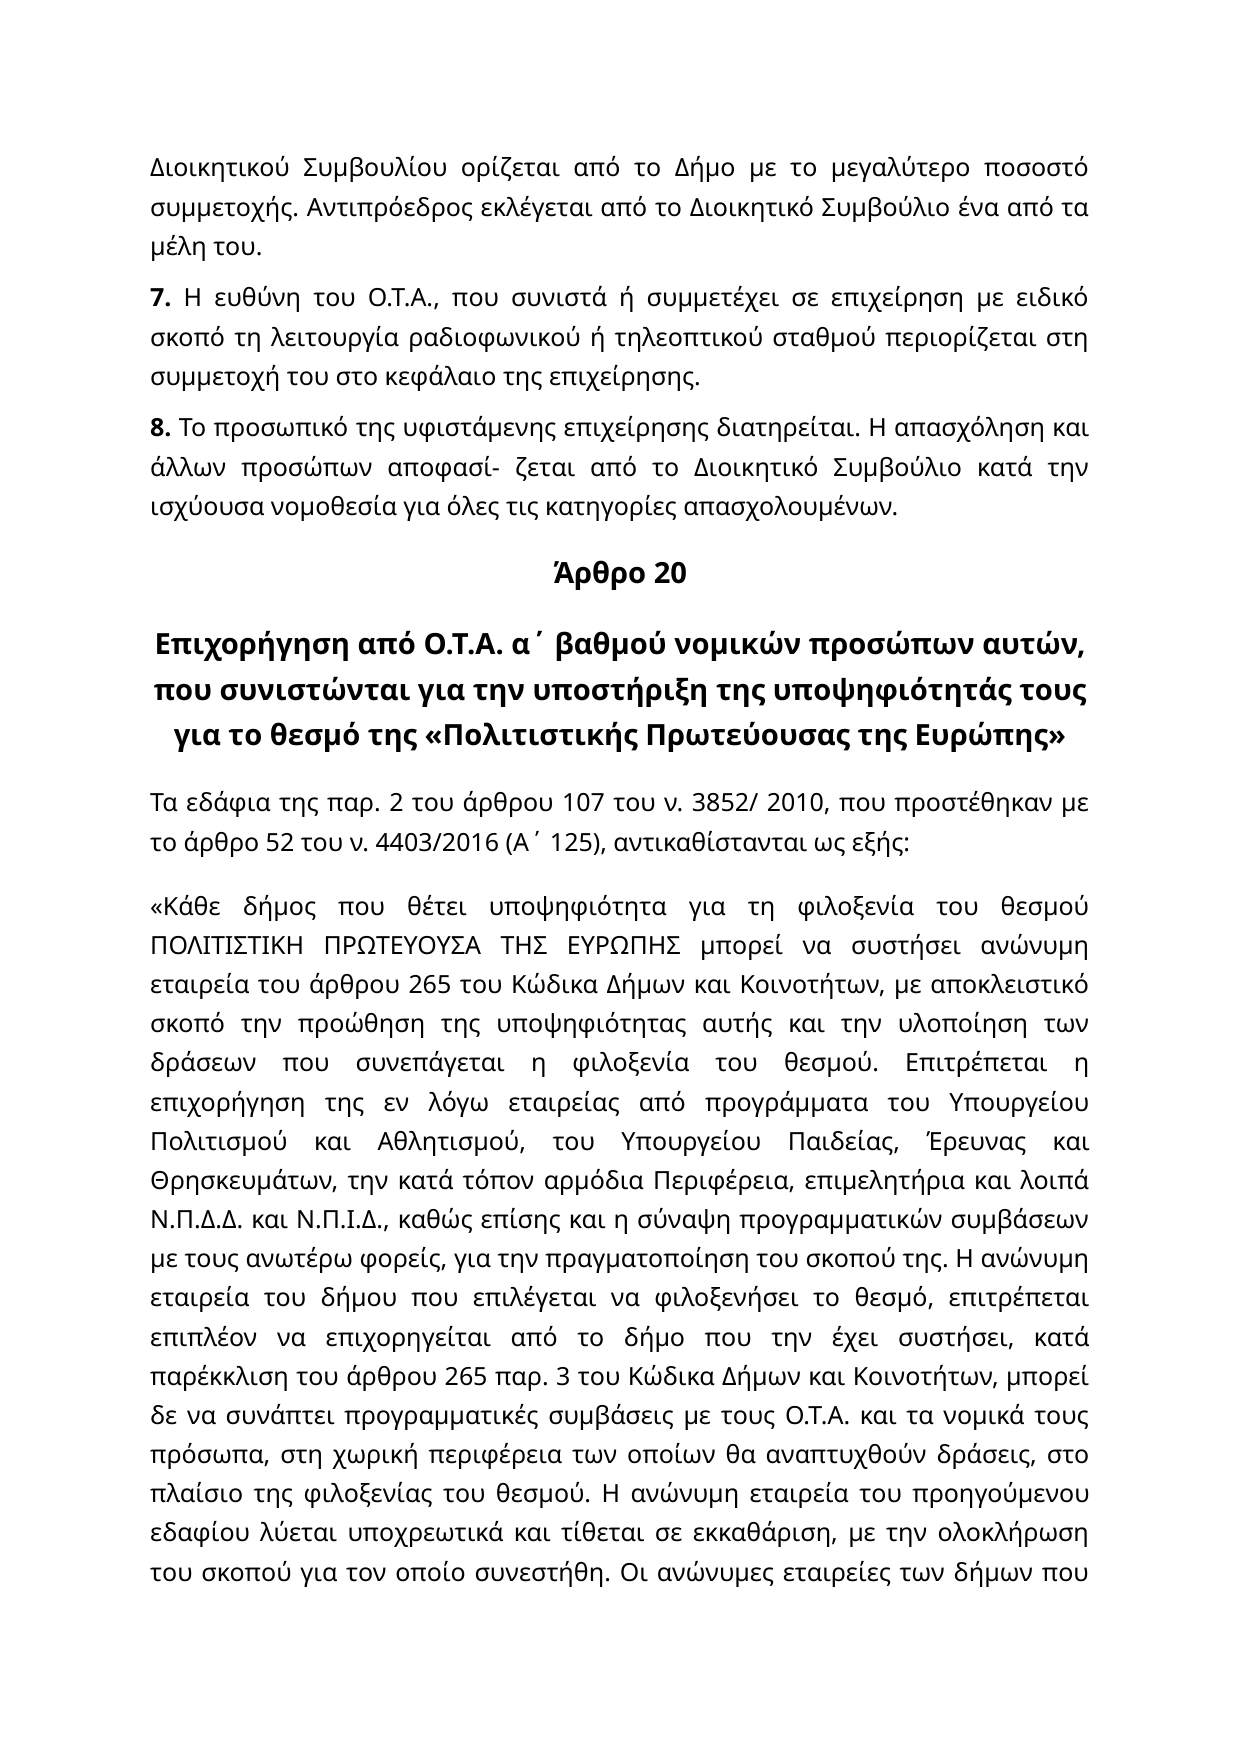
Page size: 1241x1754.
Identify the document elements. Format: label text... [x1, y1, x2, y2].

text 8. Το προσωπικό της υφιστάμενης επιχείρησης διατηρείται. Η απασχόληση και άλλων προσώπων αποφασί- ζεται από το Διοικητικό Συμβούλιο κατά την ισχύουσα νομοθεσία για όλες τις κατηγορίες απασχολουμένων. [150, 410, 1090, 522]
subtitle Άρθρο 20 [150, 552, 1090, 592]
text Διοικητικού Συμβουλίου ορίζεται από το Δήμο με το μεγαλύτερο ποσοστό συμμετοχής. Αντιπρόεδρος εκλέγεται από το Διοικητικό Συμβούλιο ένα από τα μέλη του. [150, 150, 1090, 262]
text Τα εδάφια της παρ. 2 του άρθρου 107 του ν. 3852/ 2010, που προστέθηκαν με το άρθρο 52 του ν. 4403/2016 (Α΄ 125), αντικαθίστανται ως εξής: [150, 785, 1090, 858]
text «Κάθε δήμος που θέτει υποψηφιότητα για τη φιλοξενία του θεσμού ΠΟΛΙΤΙΣΤΙΚΗ ΠΡΩΤΕΥΟΥΣΑ ΤΗΣ ΕΥΡΩΠΗΣ μπορεί να συστήσει ανώνυμη εταιρεία του άρθρου 265 του Κώδικα Δήμων και Κοινοτήτων, με αποκλειστικό σκοπό την προώθηση της υποψηφιότητας αυτής και την υλοποίηση των δράσεων που συνεπάγεται η φιλοξενία του θεσμού. Επιτρέπεται η επιχορήγηση της εν λόγω εταιρείας από προγράμματα του Υπουργείου Πολιτισμού και Αθλητισμού, του Υπουργείου Παιδείας, Έρευνας και Θρησκευμάτων, την κατά τόπον αρμόδια Περιφέρεια, επιμελητήρια και λοιπά Ν.Π.Δ.Δ. και Ν.Π.Ι.Δ., καθώς επίσης και η σύναψη προγραμματικών συμβάσεων με τους ανωτέρω φορείς, για την πραγματοποίηση του σκοπού της. Η ανώνυμη εταιρεία του δήμου που επιλέγεται να φιλοξενήσει το θεσμό, επιτρέπεται επιπλέον να επιχορηγείται από το δήμο που την έχει συστήσει, κατά παρέκκλιση του άρθρου 265 παρ. 3 του Κώδικα Δήμων και Κοινοτήτων, μπορεί δε να συνάπτει προγραμματικές συμβάσεις με τους Ο.Τ.Α. και τα νομικά τους πρόσωπα, στη χωρική περιφέρεια των οποίων θα αναπτυχθούν δράσεις, στο πλαίσιο της φιλοξενίας του θεσμού. Η ανώνυμη εταιρεία του προηγούμενου εδαφίου λύεται υποχρεωτικά και τίθεται σε εκκαθάριση, με την ολοκλήρωση του σκοπού για τον οποίο συνεστήθη. Οι ανώνυμες εταιρείες των δήμων που [150, 888, 1090, 1588]
text 7. Η ευθύνη του Ο.Τ.Α., που συνιστά ή συμμετέχει σε επιχείρηση με ειδικό σκοπό τη λειτουργία ραδιοφωνικού ή τηλεοπτικού σταθμού περιορίζεται στη συμμετοχή του στο κεφάλαιο της επιχείρησης. [150, 280, 1090, 392]
subtitle Επιχορήγηση από Ο.Τ.Α. α΄ βαθμού νομικών προσώπων αυτών, που συνιστώνται για την υποστήριξη της υποψηφιότητάς τους για το θεσμό της «Πολιτιστικής Πρωτεύουσας της Ευρώπης» [150, 623, 1090, 754]
